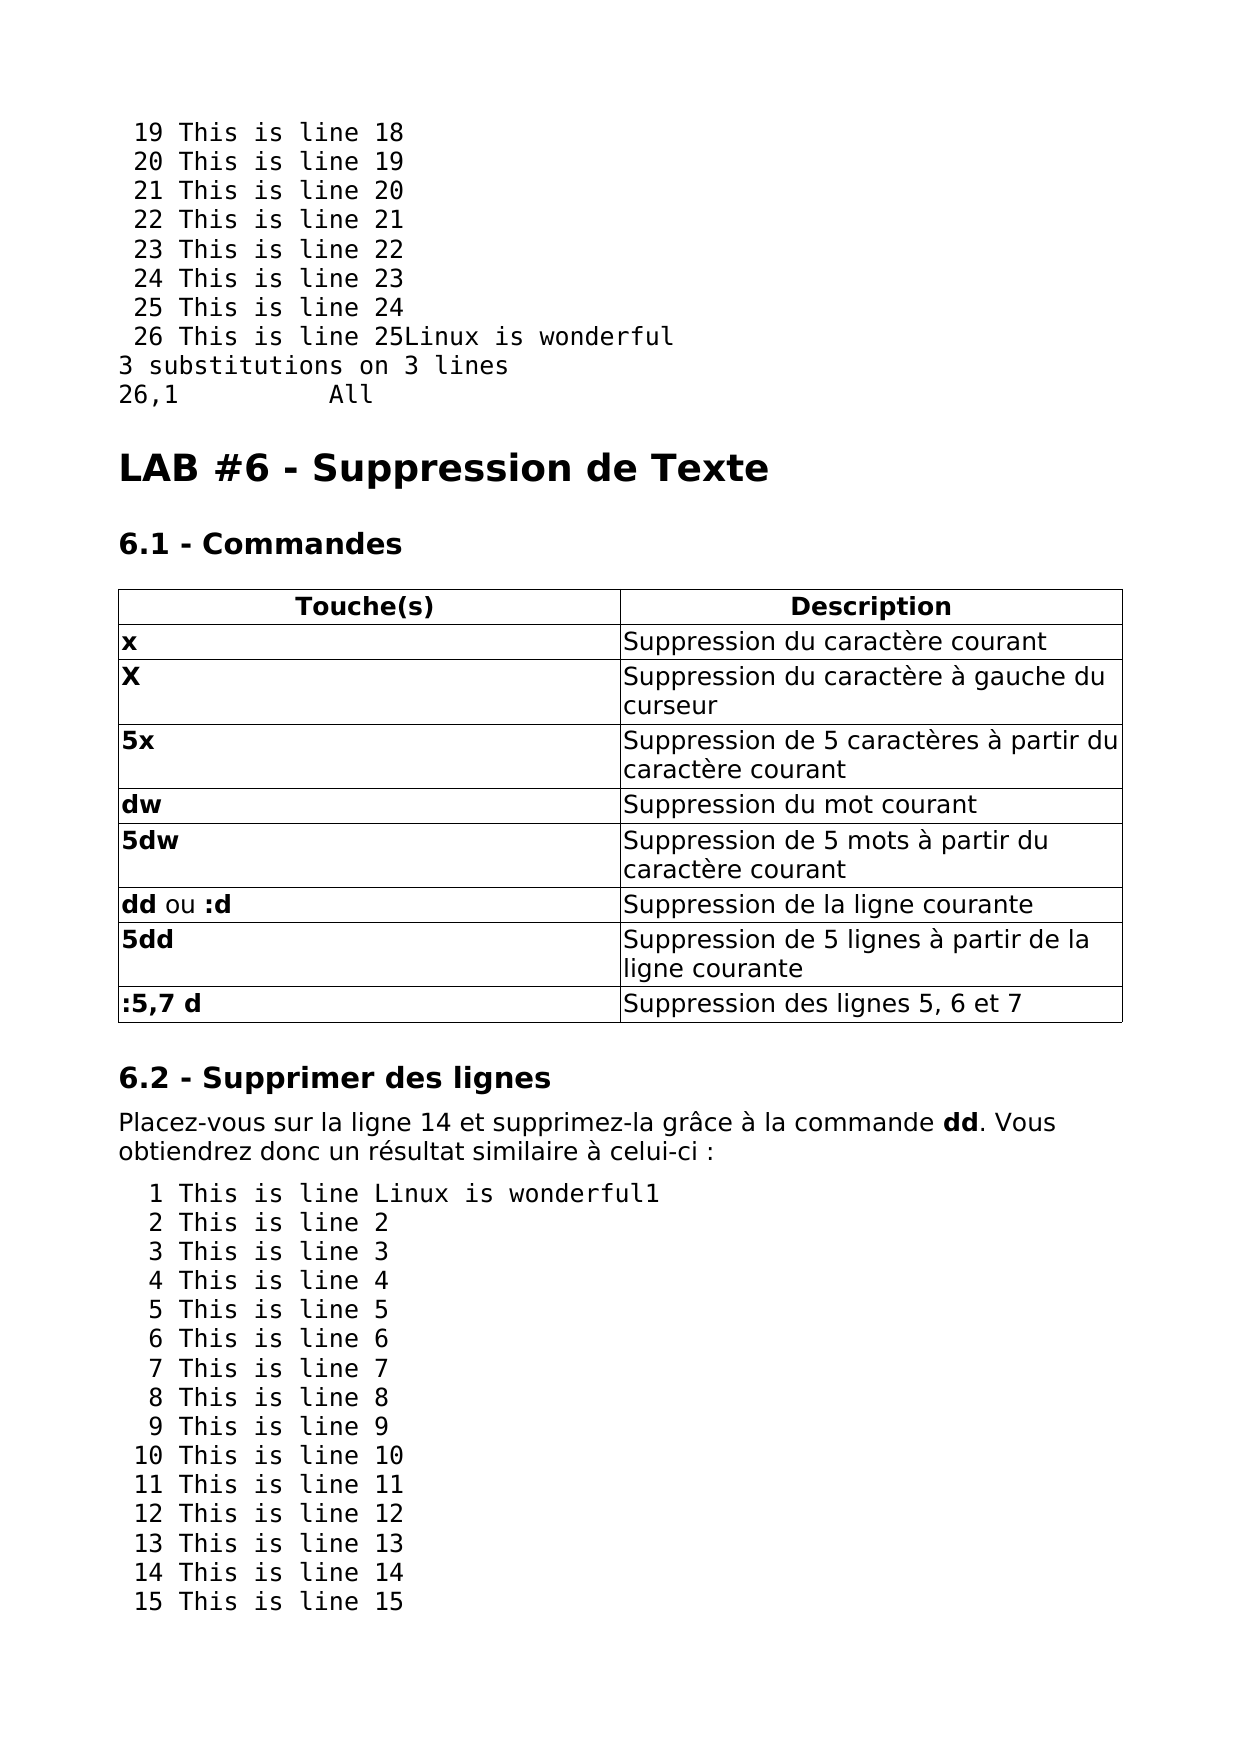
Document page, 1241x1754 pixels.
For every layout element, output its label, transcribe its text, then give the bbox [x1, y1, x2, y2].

table_cell 5dd [119, 923, 620, 986]
table_cell :5,7 d [119, 987, 620, 1022]
text Placez-vous sur la ligne 14 et supprimez-la grâce à la commande dd. Vous obtiendrez donc un résultat similaire à celui-ci : [118, 1108, 1122, 1166]
table_cell Suppression du caractère à gauche du curseur [621, 660, 1122, 723]
table_cell Suppression de 5 mots à partir du caractère courant [621, 824, 1122, 887]
subtitle LAB #6 - Suppression de Texte [118, 447, 1122, 490]
text 1 This is line Linux is wonderful1 2 This is line 2 3 This is line 3 4 This is line 4 5 This is line 5 6 This is line 6 7 This is line 7 8 This is line 8 9 This is line 9 10 This is line 10 11 This is line 11 12 This is line 12 13 This is line 13 14 This is line 14 15 This is line 15 [118, 1179, 1122, 1616]
subtitle 6.1 - Commandes [118, 528, 1122, 562]
table_cell Suppression du mot courant [621, 789, 1122, 823]
table_cell Suppression de 5 lignes à partir de la ligne courante [621, 923, 1122, 986]
table_cell x [119, 625, 620, 659]
table_cell dd ou :d [119, 888, 620, 922]
table_cell X [119, 660, 620, 723]
table_cell 5x [119, 725, 620, 788]
table_cell Suppression des lignes 5, 6 et 7 [621, 987, 1122, 1022]
subtitle 6.2 - Supprimer des lignes [118, 1061, 1122, 1095]
table_cell 5dw [119, 824, 620, 887]
table_cell dw [119, 789, 620, 823]
table_cell Suppression du caractère courant [621, 625, 1122, 659]
table_cell Suppression de la ligne courante [621, 888, 1122, 922]
text 19 This is line 18 20 This is line 19 21 This is line 20 22 This is line 21 23 This is line 22 24 This is line 23 25 This is line 24 26 This is line 25Linux is wonderful 3 substitutions on 3 lines 26,1 All [118, 118, 1122, 410]
table_header Description [621, 590, 1122, 624]
table_header Touche(s) [119, 590, 620, 624]
table_cell Suppression de 5 caractères à partir du caractère courant [621, 725, 1122, 788]
